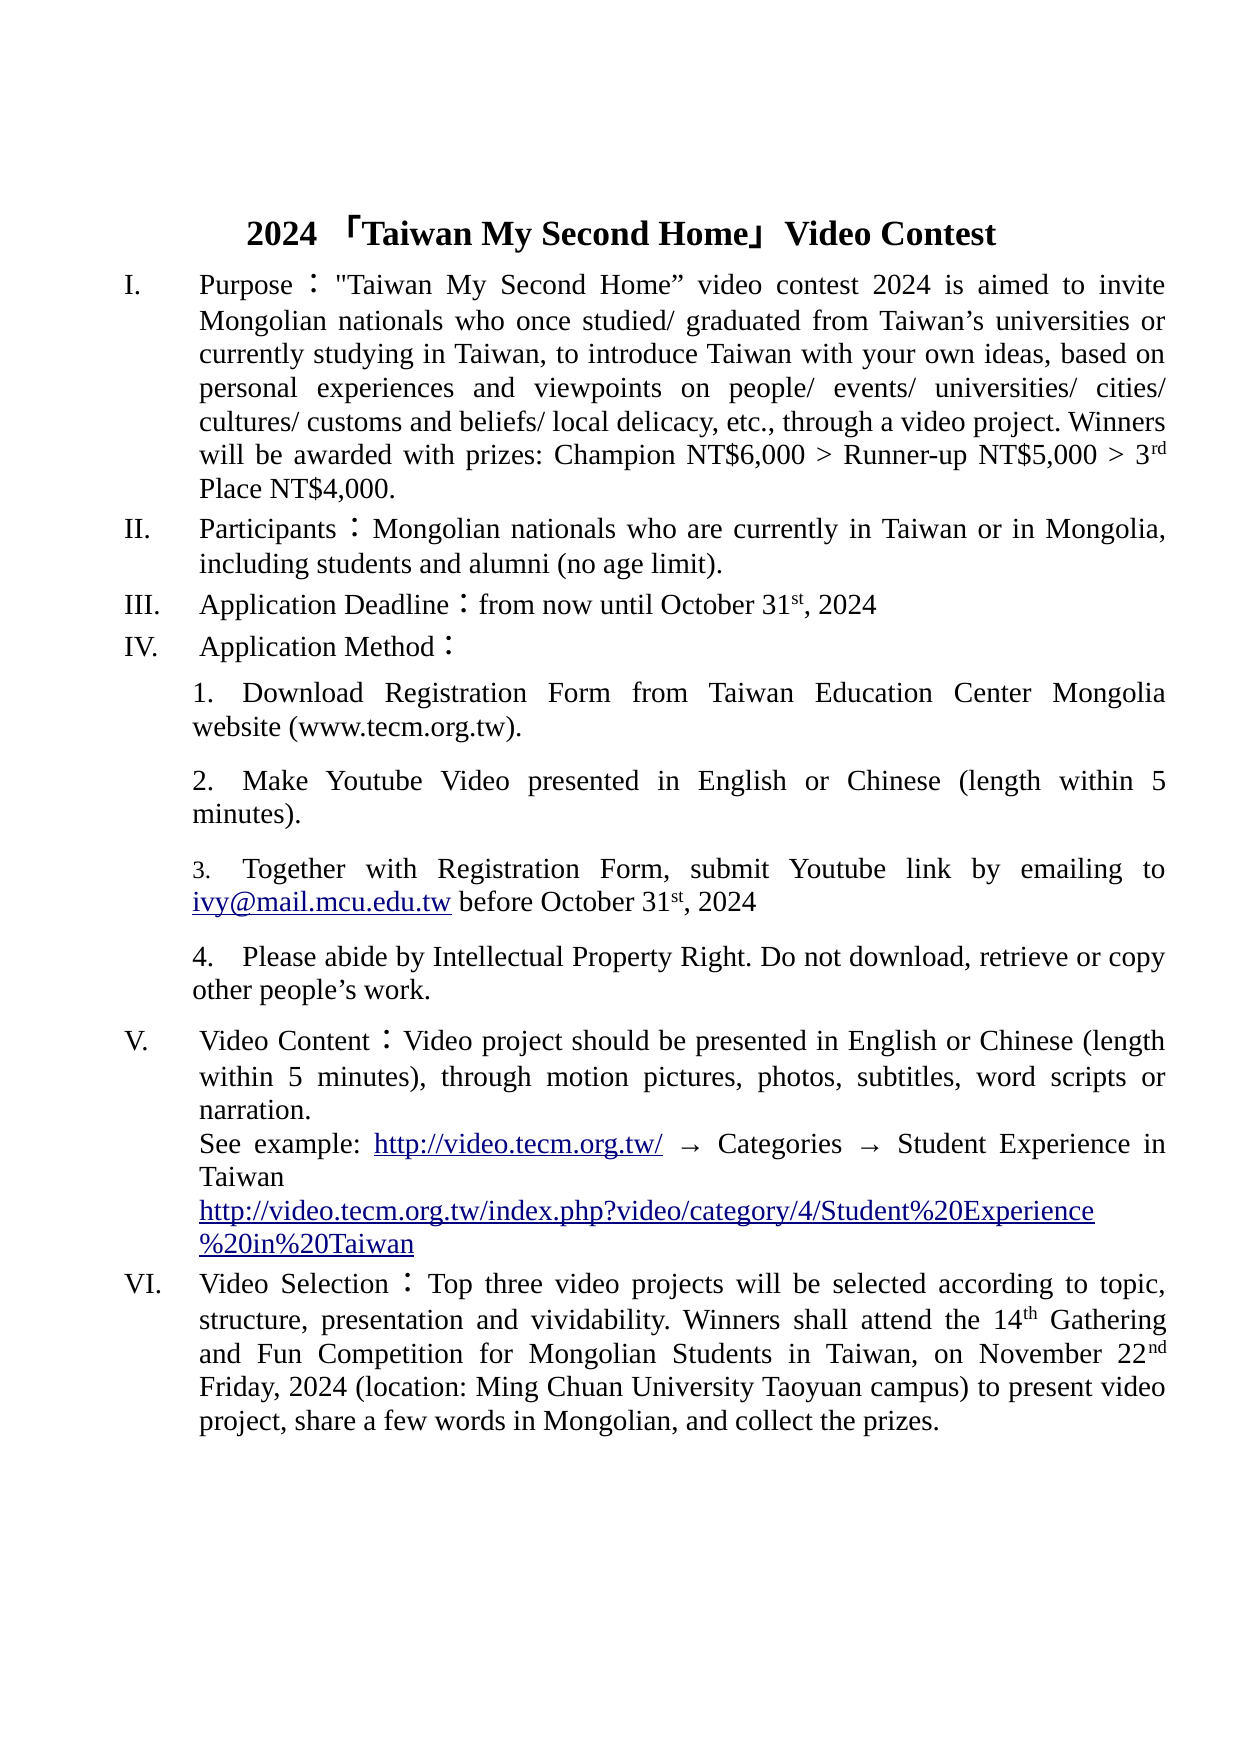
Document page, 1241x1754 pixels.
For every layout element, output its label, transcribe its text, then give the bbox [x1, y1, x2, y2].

list Application Deadline：from now until October 31st, 2024 [124, 580, 1167, 622]
list Video Selection：Top three video projects will be selected according to topic, structure, presentation and vividability. Winners shall attend the 14th Gathering and Fun Competition for Mongolian Students in Taiwan, on November 22nd Friday, 2024 (location: Ming Chuan University Taoyuan campus) to present video project, share a few words in Mongolian, and collect the prizes. [124, 1260, 1167, 1436]
text See example: http://video.tecm.org.tw/ → Categories → Student Experience in Taiwan [199, 1126, 1167, 1193]
list Application Method： [124, 622, 1167, 640]
text http://video.tecm.org.tw/index.php?video/category/4/Student%20Experience%20in%20Taiwan [199, 1193, 1167, 1260]
list Video Content：Video project should be presented in English or Chinese (length within 5 minutes), through motion pictures, photos, subtitles, word scripts or narration. [124, 1090, 1167, 1126]
text 2024 「Taiwan My Second Home」Video Contest [76, 188, 1167, 250]
list Participants：Mongolian nationals who are currently in Taiwan or in Mongolia, including students and alumni (no age limit). [124, 504, 1167, 580]
list Purpose："Taiwan My Second Home” video contest 2024 is aimed to invite Mongolian nationals who once studied/ graduated from Taiwan’s universities or currently studying in Taiwan, to introduce Taiwan with your own ideas, based on personal experiences and viewpoints on people/ events/ universities/ cities/ cultures/ customs and beliefs/ local delicacy, etc., through a video project. Winners will be awarded with prizes: Champion NT$6,000 > Runner-up NT$5,000 > 3rd Place NT$4,000. [124, 261, 1167, 504]
